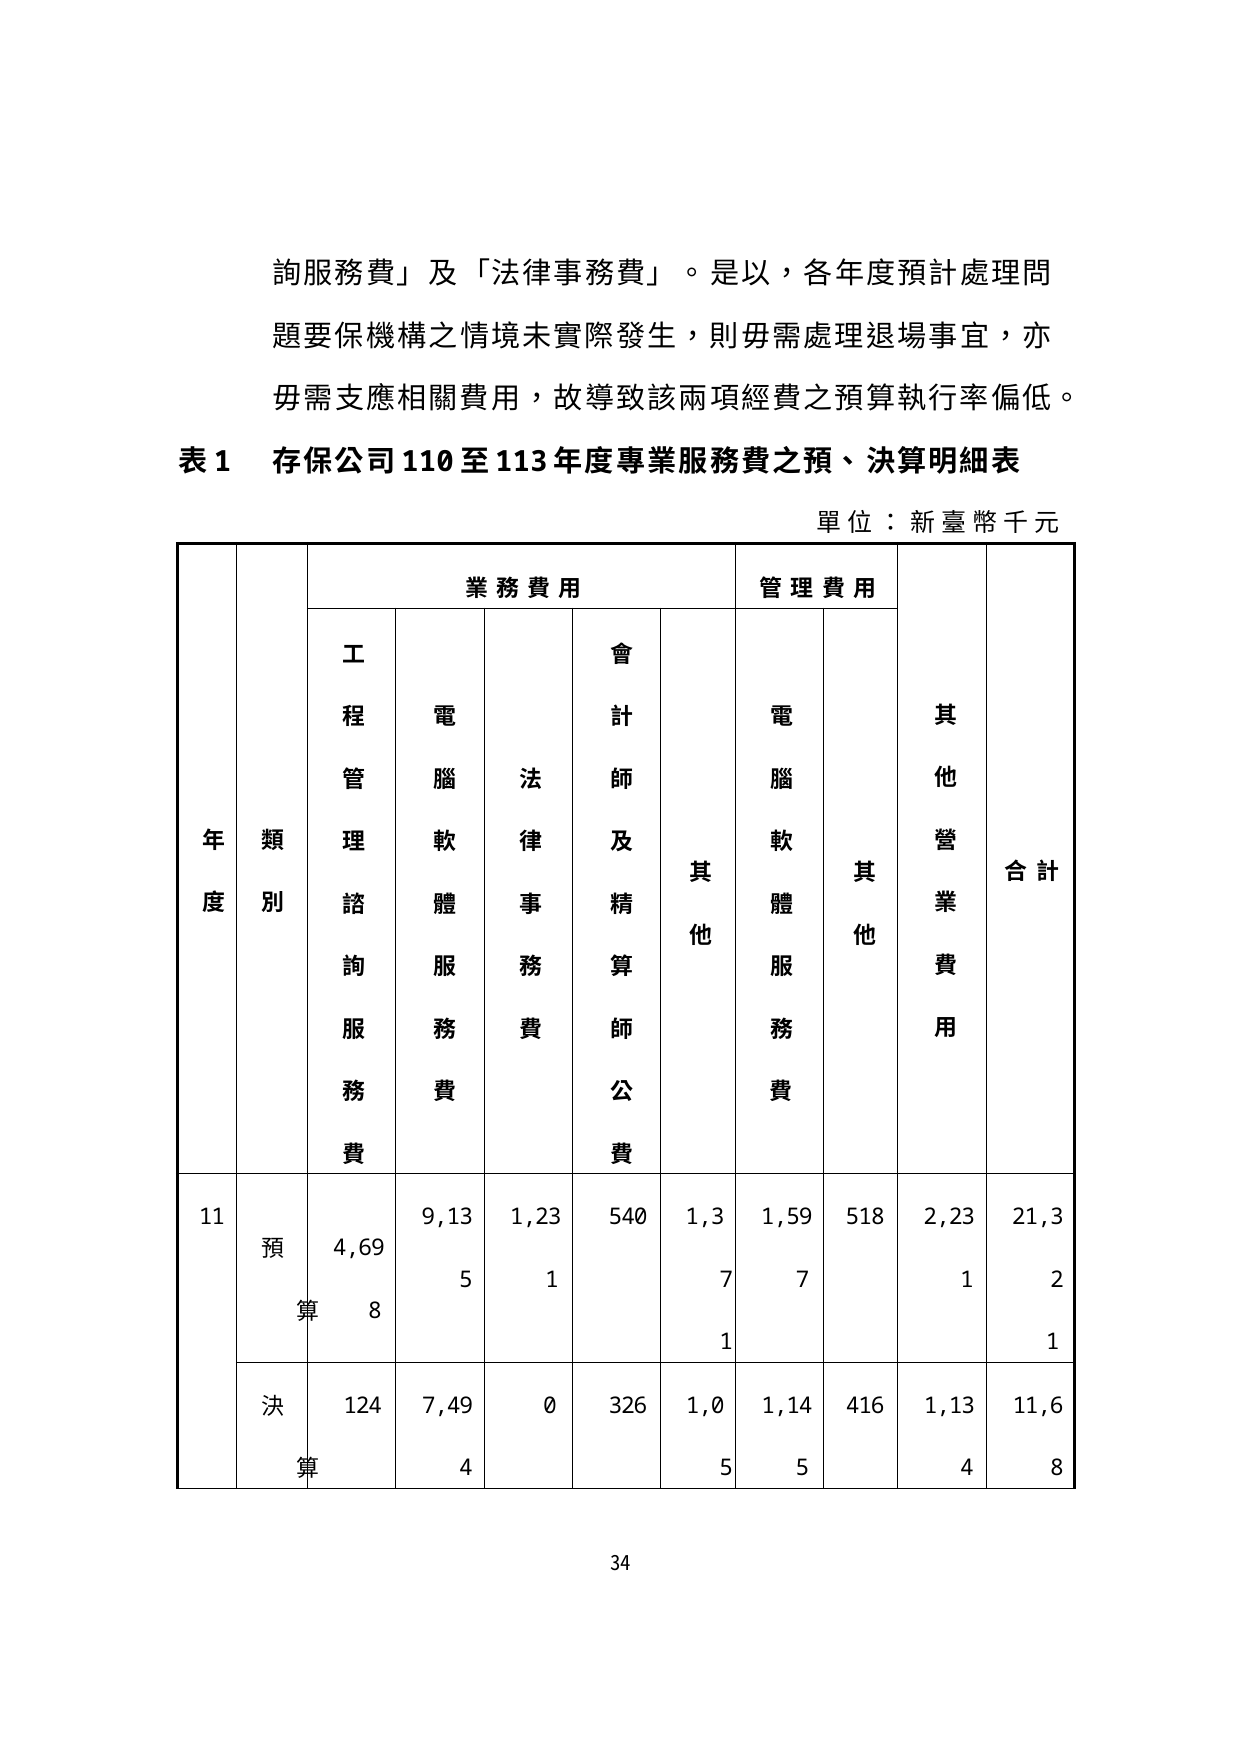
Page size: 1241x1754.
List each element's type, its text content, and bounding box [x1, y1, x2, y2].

table_cell 1,371 [661, 1174, 735, 1362]
table_cell 9,135 [396, 1174, 484, 1362]
table_cell 7,494 [396, 1363, 484, 1488]
table_cell 其他 [824, 609, 897, 1173]
table_header 合計 [987, 545, 1073, 1173]
table_cell 518 [824, 1174, 897, 1362]
table_cell 11,68 [987, 1363, 1073, 1488]
table_cell 工程管理諮詢服務費 [308, 609, 395, 1173]
table_cell 416 [824, 1363, 897, 1488]
table_cell 會計師及精算師公費 [573, 609, 660, 1173]
table_cell 2,231 [898, 1174, 986, 1362]
table_cell 1,134 [898, 1363, 986, 1488]
text 表1 存保公司110至113年度專業服務費之預、決算明細表 [177, 417, 1063, 479]
table_cell 1,145 [736, 1363, 823, 1488]
text 以110及111年度存保公司專業服務費之執行情形觀之(詳表1)，預算執行率分別為54.82%及64.36%，均未及7成，其中又以「工程及管理諮詢服務費」及「法律事務費」2子項目之預、決算數差異較為明顯。詢據存保公司表示，主要係預計處理之問題要保機構財務未繼續惡化，致該公司暫無需支付履行保險責任所需之「工程及管理諮詢服務費」及「法律事務費」。是以，各年度預計處理問題要保機構之情境未實際發生，則毋需處理退場事宜，亦毋需支應相關費用，故導致該兩項經費之預算執行率偏低。 [266, 229, 1063, 417]
table_cell 1,05 [661, 1363, 735, 1488]
table_header 類別 [237, 545, 307, 1173]
table_cell 電腦軟體服務費 [736, 609, 823, 1173]
table_cell 法 律 事務費 [485, 609, 572, 1173]
table_cell 其他 [661, 609, 735, 1173]
table_cell 326 [573, 1363, 660, 1488]
table_cell 124 [308, 1363, 395, 1488]
table_cell 540 [573, 1174, 660, 1362]
table_header 其他營業費用 [898, 545, 986, 1173]
table_cell 電腦軟體服務費 [396, 609, 484, 1173]
table_header 年度 [179, 545, 236, 1173]
text 單位：新臺幣千元 [177, 479, 1063, 542]
table_cell 21,321 [987, 1174, 1073, 1362]
table_cell 110 [179, 1174, 236, 1488]
table_header 業務費用 [308, 545, 735, 607]
table_cell 0 [485, 1363, 572, 1488]
table_cell 4,698 [308, 1174, 395, 1362]
table_cell 1,597 [736, 1174, 823, 1362]
table_cell 決算 [237, 1363, 307, 1488]
table_cell 預算 [237, 1174, 307, 1362]
table_cell 1,231 [485, 1174, 572, 1362]
table_header 管理費用 [736, 545, 897, 607]
